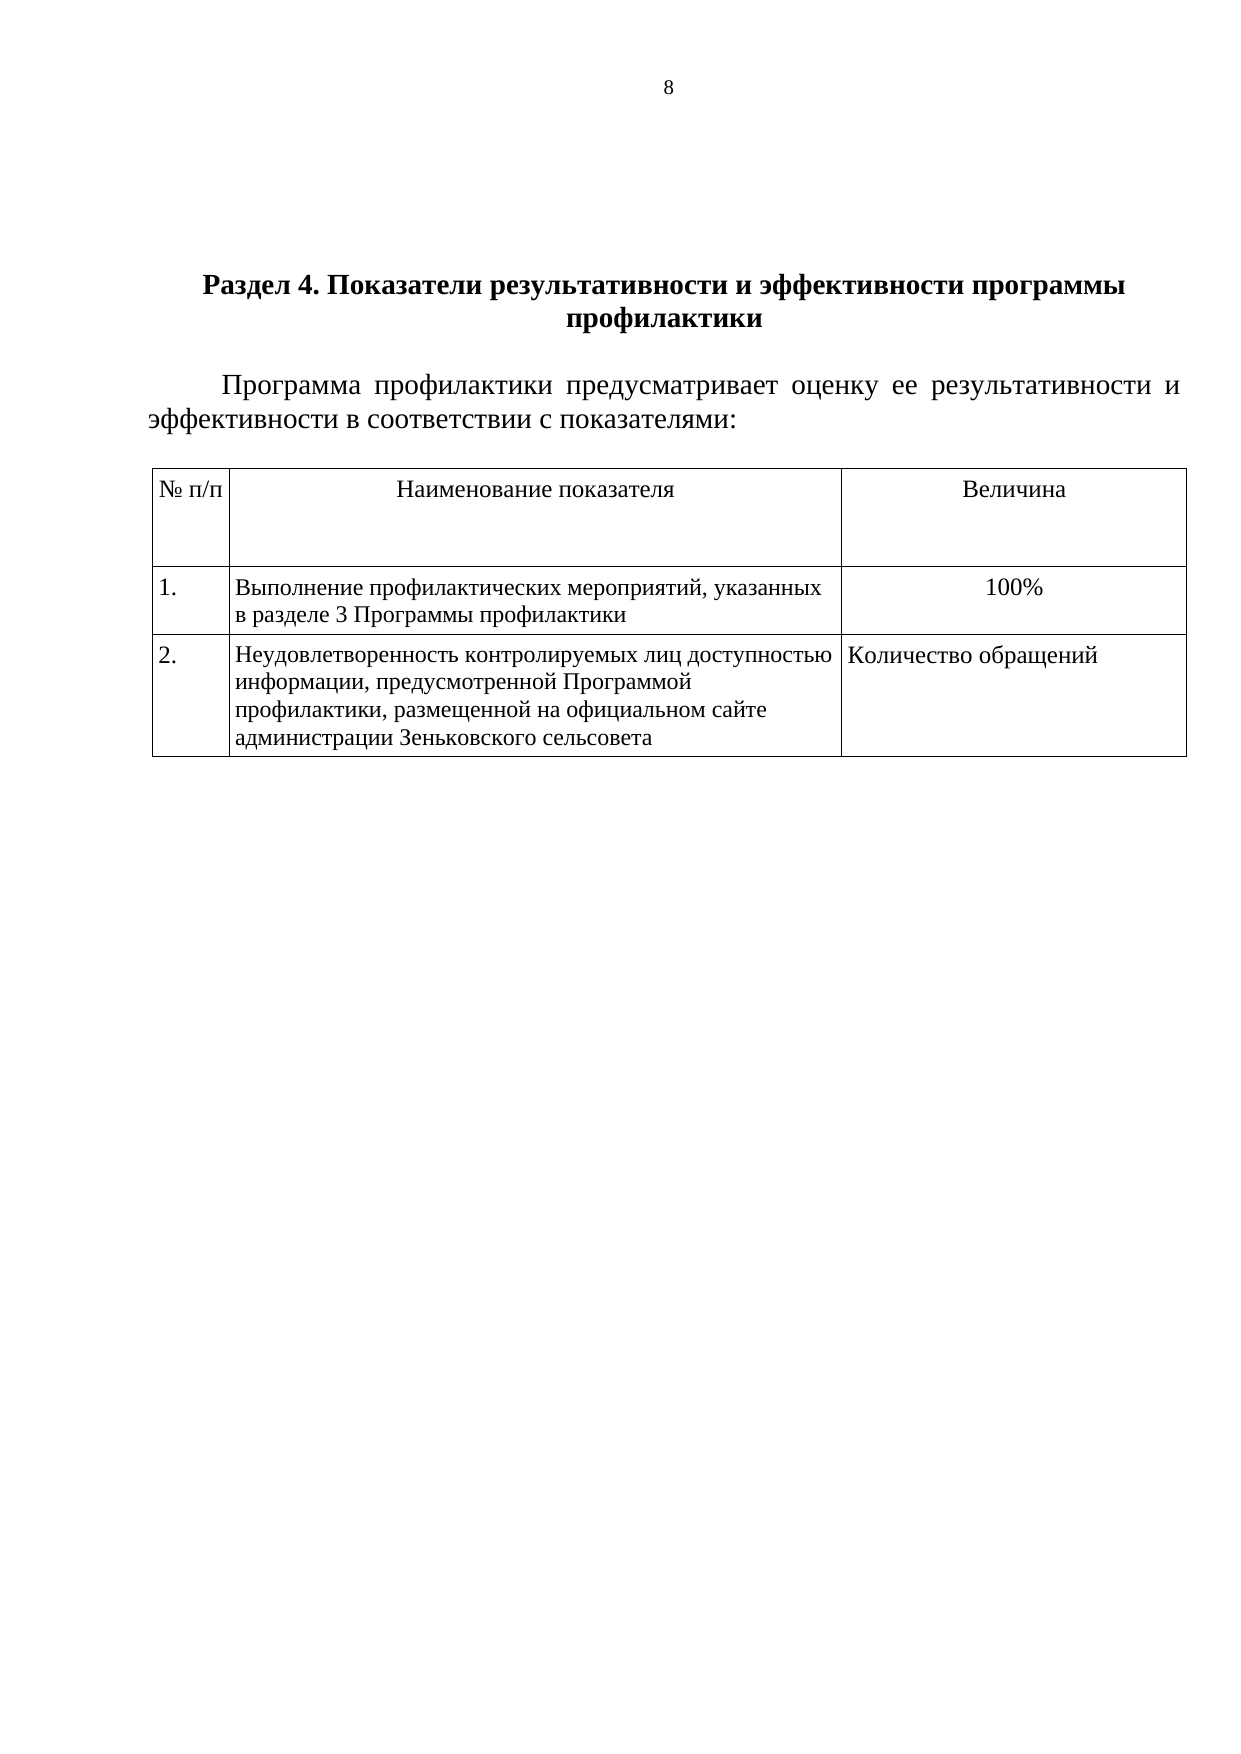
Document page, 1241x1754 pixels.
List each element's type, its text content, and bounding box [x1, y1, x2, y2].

table_cell Неудовлетворенность контролируемых лиц доступностью информации, предусмотренной Программой профилактики, размещенной на официальном сайте администрации Зеньковского сельсовета [230, 635, 841, 756]
table_cell Выполнение профилактических мероприятий, указанных в разделе 3 Программы профилактики [230, 567, 841, 633]
table_header Наименование показателя [230, 469, 841, 566]
table_cell 1. [153, 567, 229, 633]
text Программа профилактики предусматривает оценку ее результативности и эффективности в соответствии с показателями: [148, 367, 1181, 434]
table_cell 100% [842, 567, 1186, 633]
table_header № п/п [153, 469, 229, 566]
text Раздел 4. Показатели результативности и эффективности программы профилактики [148, 267, 1181, 334]
table_cell 2. [153, 635, 229, 756]
table_cell Количество обращений [842, 635, 1186, 756]
table_header Величина [842, 469, 1186, 566]
